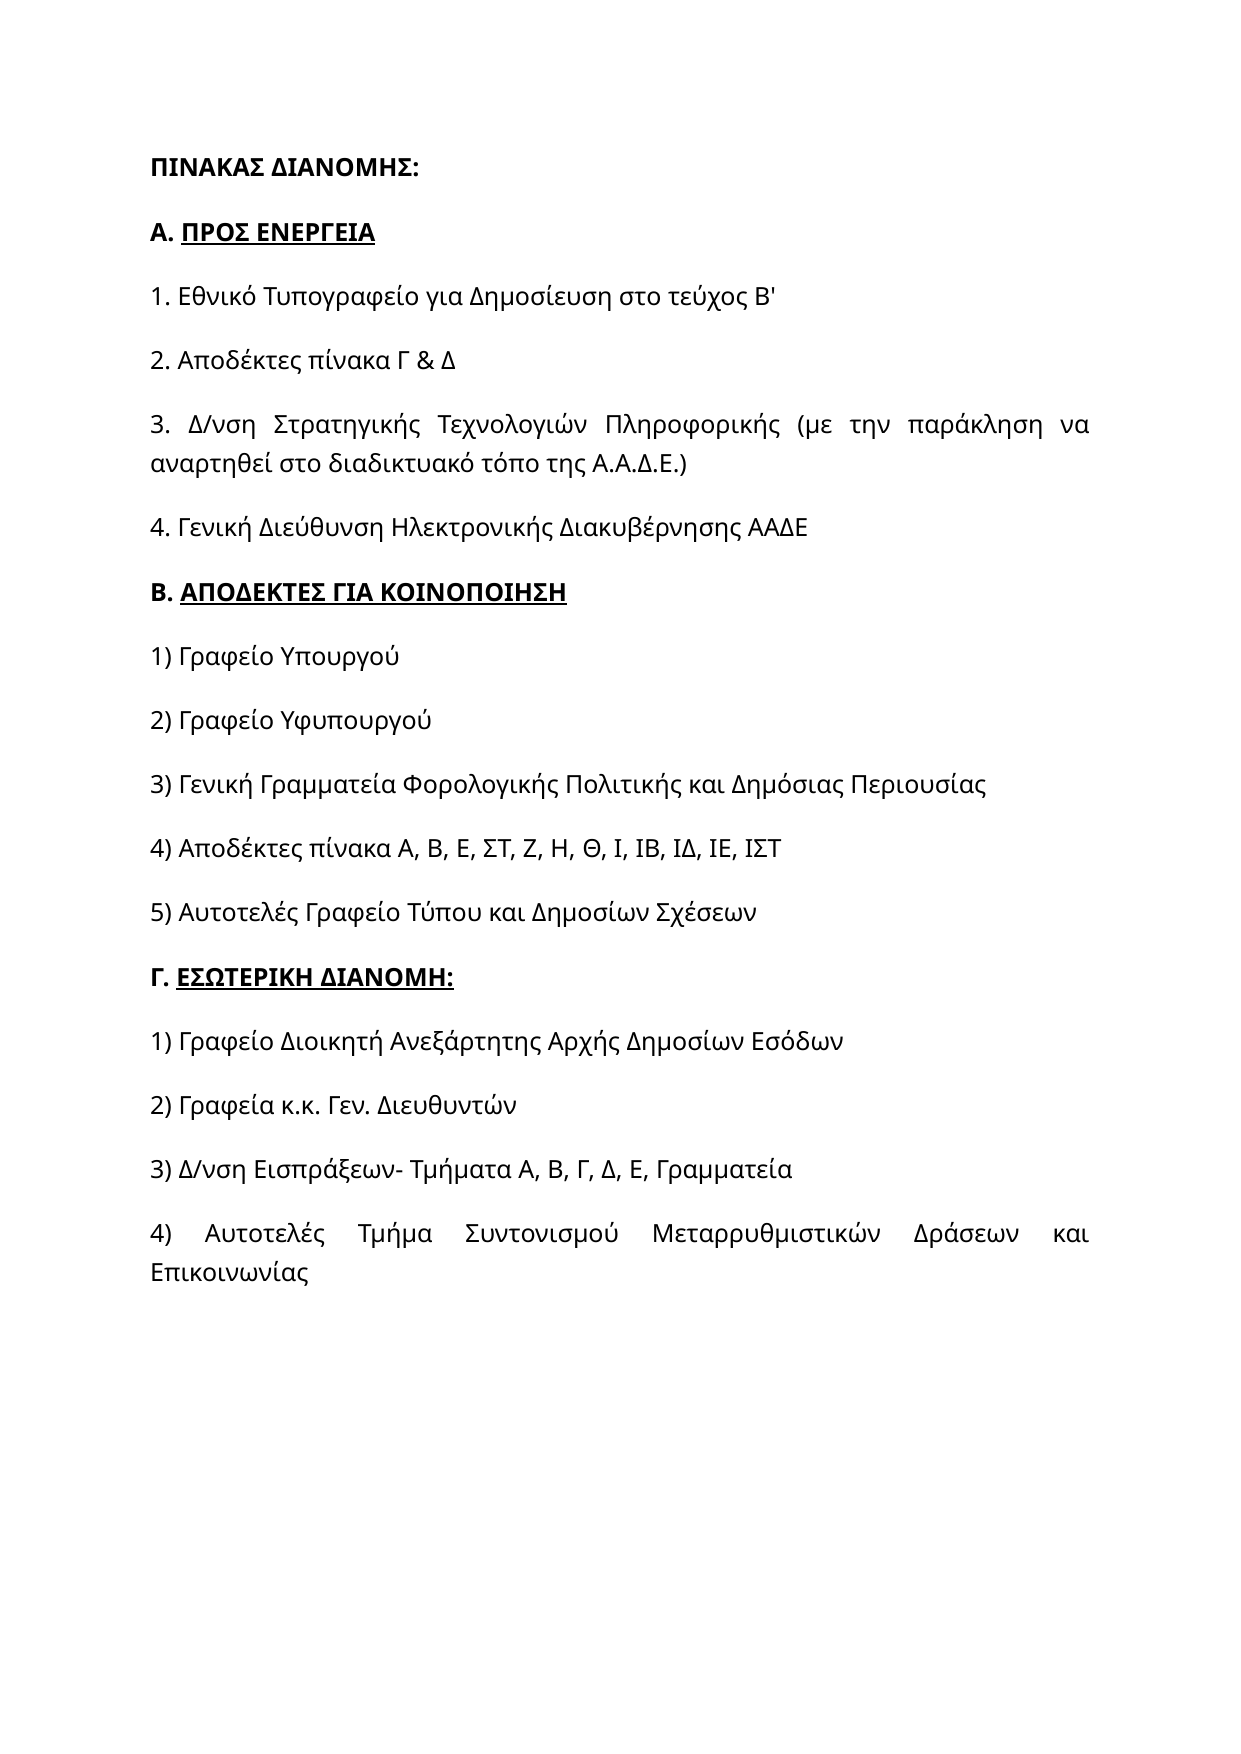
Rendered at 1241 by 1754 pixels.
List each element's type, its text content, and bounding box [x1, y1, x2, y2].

text 4. Γενική Διεύθυνση Ηλεκτρονικής Διακυβέρνησης ΑΑΔΕ [150, 510, 1090, 544]
text 4) Αποδέκτες πίνακα Α, Β, Ε, ΣΤ, Ζ, Η, Θ, Ι, ΙΒ, ΙΔ, ΙΕ, ΙΣΤ [150, 831, 1090, 865]
text 5) Αυτοτελές Γραφείο Τύπου και Δημοσίων Σχέσεων [150, 895, 1090, 929]
text 1. Εθνικό Τυπογραφείο για Δημοσίευση στο τεύχος Β' [150, 278, 1090, 312]
text 1) Γραφείο Διοικητή Ανεξάρτητης Αρχής Δημοσίων Εσόδων [150, 1023, 1090, 1057]
text 1) Γραφείο Υπουργού [150, 638, 1090, 672]
text 3) Γενική Γραμματεία Φορολογικής Πολιτικής και Δημόσιας Περιουσίας [150, 767, 1090, 801]
text Β. ΑΠΟΔΕΚΤΕΣ ΓΙΑ ΚΟΙΝΟΠΟΙΗΣΗ [150, 574, 1090, 608]
text 2) Γραφεία κ.κ. Γεν. Διευθυντών [150, 1087, 1090, 1122]
text 2. Αποδέκτες πίνακα Γ & Δ [150, 342, 1090, 377]
text Α. ΠΡΟΣ ΕΝΕΡΓΕΙΑ [150, 214, 1090, 248]
text 4) Αυτοτελές Τμήμα Συντονισμού Μεταρρυθμιστικών Δράσεων και Επικοινωνίας [150, 1216, 1090, 1289]
text 3. Δ/νση Στρατηγικής Τεχνολογιών Πληροφορικής (με την παράκληση να αναρτηθεί στο διαδικτυακό τόπο της Α.Α.Δ.Ε.) [150, 407, 1090, 480]
text ΠΙΝΑΚΑΣ ΔΙΑΝΟΜΗΣ: [150, 150, 1090, 184]
text Γ. ΕΣΩΤΕΡΙΚΗ ΔΙΑΝΟΜΗ: [150, 959, 1090, 993]
text 3) Δ/νση Εισπράξεων- Τμήματα Α, Β, Γ, Δ, Ε, Γραμματεία [150, 1152, 1090, 1186]
text 2) Γραφείο Υφυπουργού [150, 702, 1090, 737]
